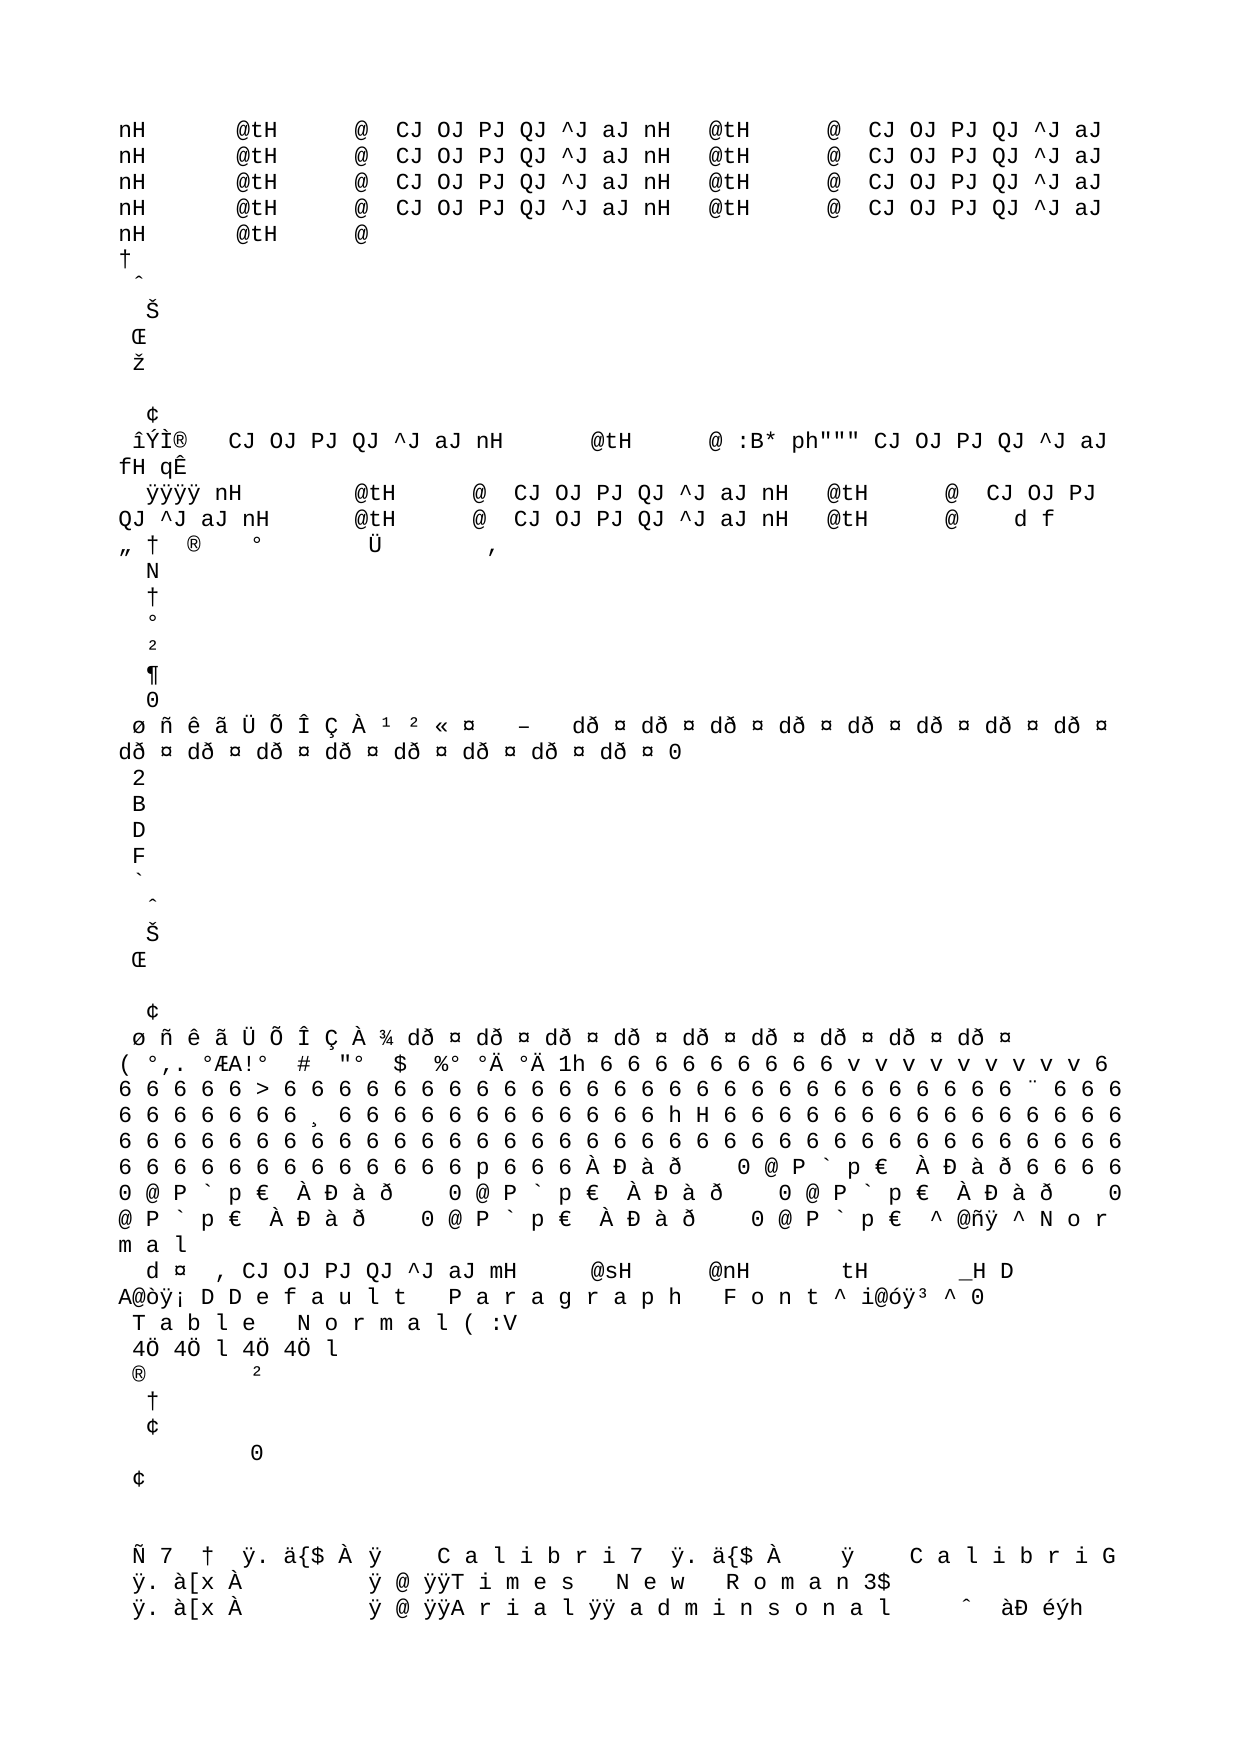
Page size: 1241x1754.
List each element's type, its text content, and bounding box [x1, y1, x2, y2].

text † ˆ Š Œ ž ¢ îÝÌ® CJ OJ PJ QJ ^J aJ nH @tH @ :B* ph""" CJ OJ PJ QJ ^J aJ fH qÊ [118, 248, 1122, 481]
text ° [118, 611, 1122, 637]
text ÿÿÿÿ nH @tH @ CJ OJ PJ QJ ^J aJ nH @tH @ CJ OJ PJ QJ ^J aJ nH @tH @ CJ OJ PJ QJ ^J aJ nH @tH @ d f „ † ® ° Ü , [118, 481, 1122, 559]
text nH @tH @ CJ OJ PJ QJ ^J aJ nH @tH @ CJ OJ PJ QJ ^J aJ nH @tH @ CJ OJ PJ QJ ^J aJ nH @tH @ CJ OJ PJ QJ ^J aJ nH @tH @ CJ OJ PJ QJ ^J aJ nH @tH @ CJ OJ PJ QJ ^J aJ nH @tH @ CJ OJ PJ QJ ^J aJ nH @tH @ CJ OJ PJ QJ ^J aJ nH @tH @ [118, 118, 1122, 248]
text Ñ 7  † ÿ. ä{$ À ÿ C a l i b r i 7  ÿ. ä{$ À ÿ C a l i b r i G  ÿ. à[x À ÿ @ ÿÿT i m e s N e w R o m a n 3$ ÿ. à[x À ÿ @ ÿÿA r i a l ÿÿ a d m i n s o n a l ˆ àÐ éýh [118, 1519, 1122, 1622]
text † [118, 585, 1122, 611]
text ( °‚. °ÆA!° # "° $ %° °Ä °Ä 1h 6 6 6 6 6 6 6 6 6 v v v v v v v v v 6 6 6 6 6 6 > 6 6 6 6 6 6 6 6 6 6 6 6 6 6 6 6 6 6 6 6 6 6 6 6 6 6 6 ¨ 6 6 6 6 6 6 6 6 6 6 ¸ 6 6 6 6 6 6 6 6 6 6 6 6 h H 6 6 6 6 6 6 6 6 6 6 6 6 6 6 6 6 6 6 6 6 6 6 6 6 6 6 6 6 6 6 6 6 6 6 6 6 6 6 6 6 6 6 6 6 6 6 6 6 6 6 6 6 6 6 6 6 6 6 6 6 6 6 6 6 6 p 6 6 6 À Ð à ð 0 @ P ` p €  À Ð à ð 6 6 6 6 0 @ P ` p €  À Ð à ð 0 @ P ` p €  À Ð à ð 0 @ P ` p €  À Ð à ð 0 @ P ` p €  À Ð à ð 0 @ P ` p €  À Ð à ð 0 @ P ` p €  ^ @ñÿ ^ N o r m a l [118, 1052, 1122, 1259]
text † ¢ 0 ¢ [118, 1389, 1122, 1519]
text ¶ [118, 663, 1122, 689]
text N [118, 559, 1122, 585]
text 0 ø ñ ê ã Ü Õ Î Ç À ¹ ² « ¤  –  dð ¤ dð ¤ dð ¤ dð ¤ dð ¤ dð ¤ dð ¤ dð ¤ dð ¤ dð ¤ dð ¤ dð ¤ dð ¤ dð ¤ dð ¤ dð ¤ 0 2 B D F ` ˆ Š Œ ¢ ø ñ ê ã Ü Õ Î Ç À ¾ dð ¤ dð ¤ dð ¤ dð ¤ dð ¤ dð ¤ dð ¤ dð ¤ dð ¤ [118, 689, 1122, 1052]
text T a b l e N o r m a l ( :V 4Ö 4Ö l 4Ö 4Ö l ® ² [118, 1311, 1122, 1389]
text ² [118, 637, 1122, 663]
text d ¤ , CJ OJ PJ QJ ^J aJ mH @sH @nH tH _H D A@òÿ¡ D D e f a u l t P a r a g r a p h F o n t ^ i@óÿ³ ^ 0 [118, 1259, 1122, 1311]
